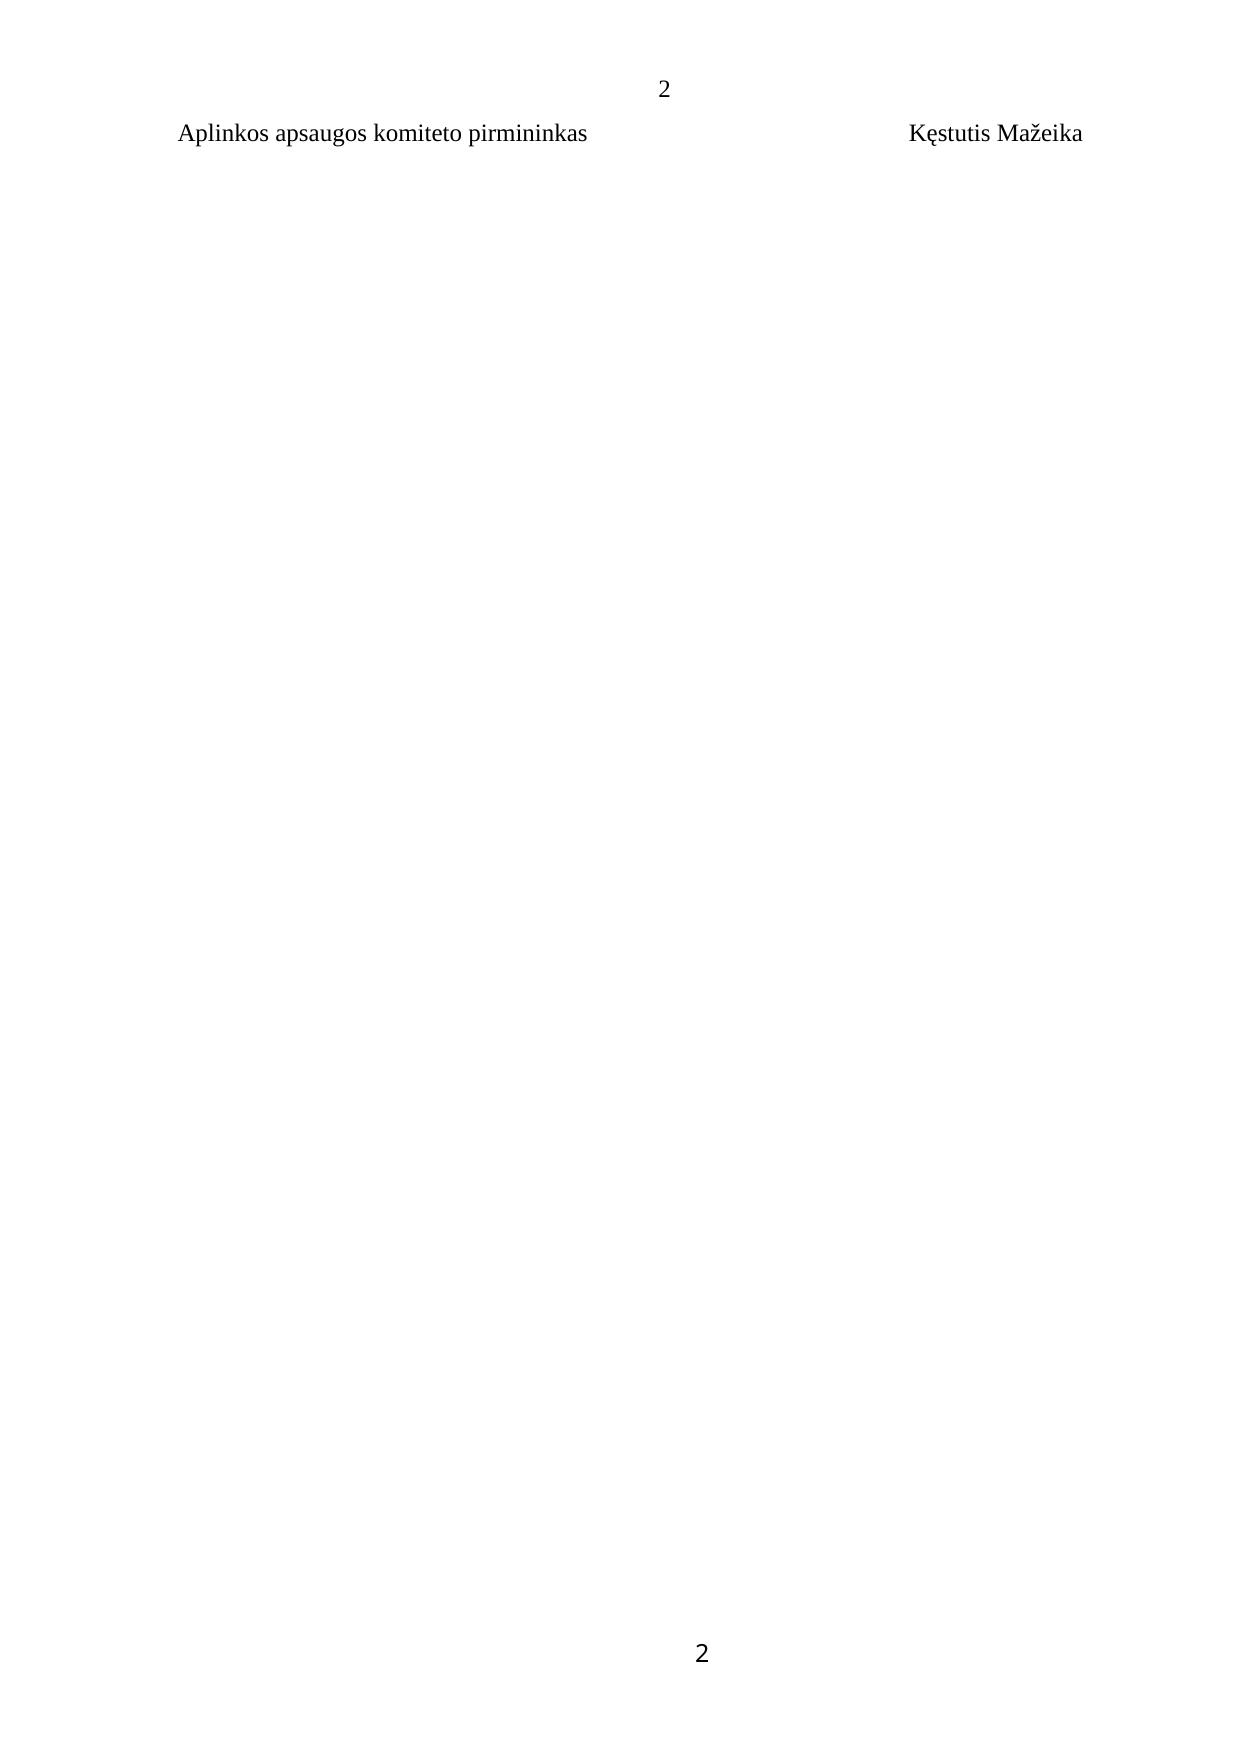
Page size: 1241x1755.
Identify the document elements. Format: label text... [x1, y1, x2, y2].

text Aplinkos apsaugos komiteto pirmininkas Kęstutis Mažeika [177, 118, 1152, 147]
